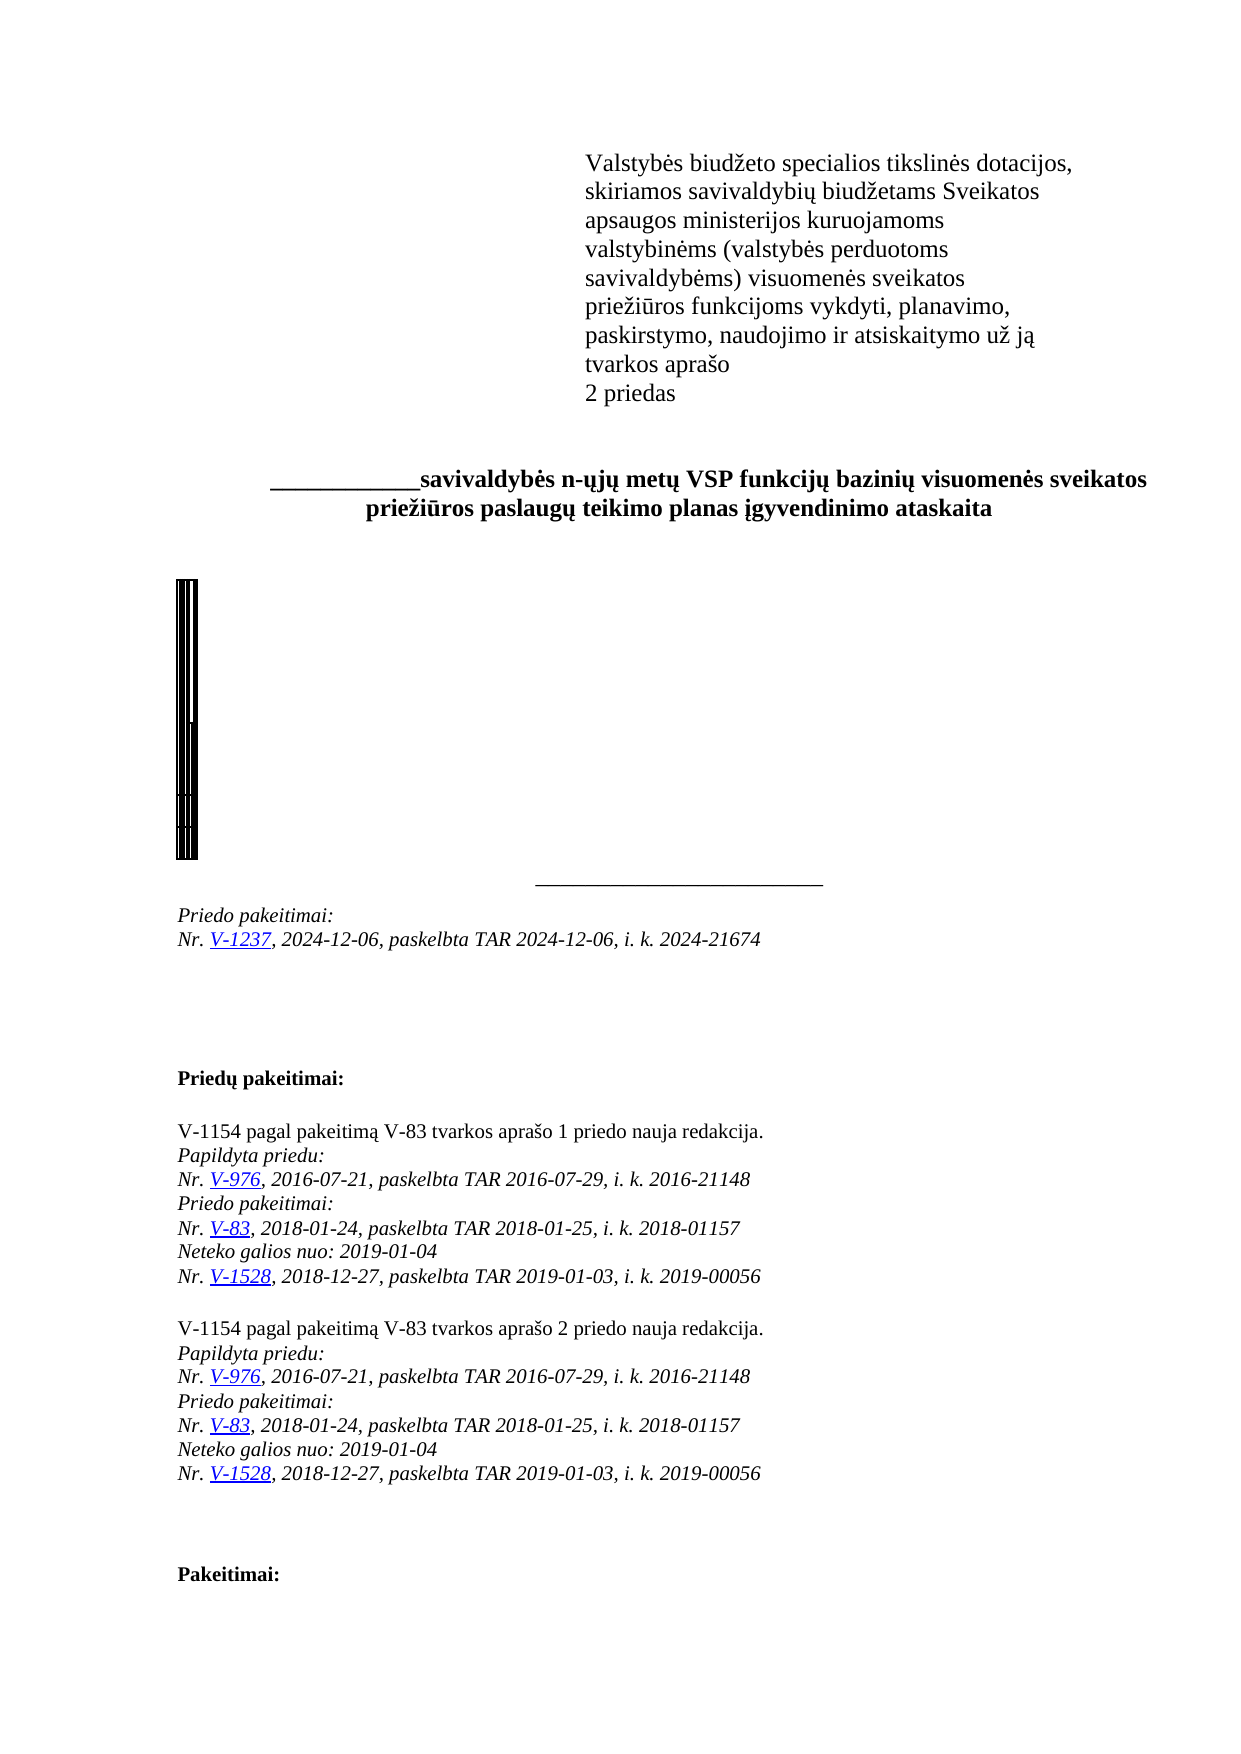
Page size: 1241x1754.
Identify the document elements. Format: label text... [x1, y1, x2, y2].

text Nr. V-976, 2016-07-21, paskelbta TAR 2016-07-29, i. k. 2016-21148 [177, 1167, 1181, 1191]
text Papildyta priedu: [177, 1143, 1181, 1167]
text Priedo pakeitimai: [177, 1191, 1181, 1215]
text Nr. V-83, 2018-01-24, paskelbta TAR 2018-01-25, i. k. 2018-01157 [177, 1215, 1181, 1239]
text Nr. V-1237, 2024-12-06, paskelbta TAR 2024-12-06, i. k. 2024-21674 [177, 927, 1181, 951]
text Nr. V-976, 2016-07-21, paskelbta TAR 2016-07-29, i. k. 2016-21148 [177, 1364, 1181, 1388]
text skiriamos savivaldybių biudžetams Sveikatos [177, 176, 1181, 205]
text tvarkos aprašo [177, 349, 1181, 378]
text Nr. V-1528, 2018-12-27, paskelbta TAR 2019-01-03, i. k. 2019-00056 [177, 1461, 1181, 1485]
text savivaldybėms) visuomenės sveikatos [177, 263, 1181, 291]
text valstybinėms (valstybės perduotoms [177, 234, 1181, 263]
text Neteko galios nuo: 2019-01-04 [177, 1239, 1181, 1263]
text ____________savivaldybės n-ųjų metų VSP funkcijų bazinių visuomenės sveikatos priežiūros paslaugų teikimo planas įgyvendinimo ataskaita [177, 464, 1181, 521]
text Nr. V-83, 2018-01-24, paskelbta TAR 2018-01-25, i. k. 2018-01157 [177, 1413, 1181, 1437]
text V-1154 pagal pakeitimą V-83 tvarkos aprašo 1 priedo nauja redakcija. [177, 1119, 1181, 1143]
text Nr. V-1528, 2018-12-27, paskelbta TAR 2019-01-03, i. k. 2019-00056 [177, 1263, 1181, 1288]
text Papildyta priedu: [177, 1340, 1181, 1364]
text _______________________ [177, 860, 1181, 889]
text Valstybės biudžeto specialios tikslinės dotacijos, [177, 148, 1181, 176]
text Pakeitimai: [177, 1562, 1181, 1586]
text paskirstymo, naudojimo ir atsiskaitymo už ją [177, 320, 1181, 349]
text Priedų pakeitimai: [177, 1066, 1181, 1090]
text Neteko galios nuo: 2019-01-04 [177, 1437, 1181, 1461]
text 2 priedas [177, 378, 1181, 406]
text V-1154 pagal pakeitimą V-83 tvarkos aprašo 2 priedo nauja redakcija. [177, 1316, 1181, 1340]
text Priedo pakeitimai: [177, 1388, 1181, 1413]
text apsaugos ministerijos kuruojamoms [177, 205, 1181, 234]
text Priedo pakeitimai: [177, 903, 1181, 927]
text priežiūros funkcijoms vykdyti, planavimo, [177, 291, 1181, 320]
